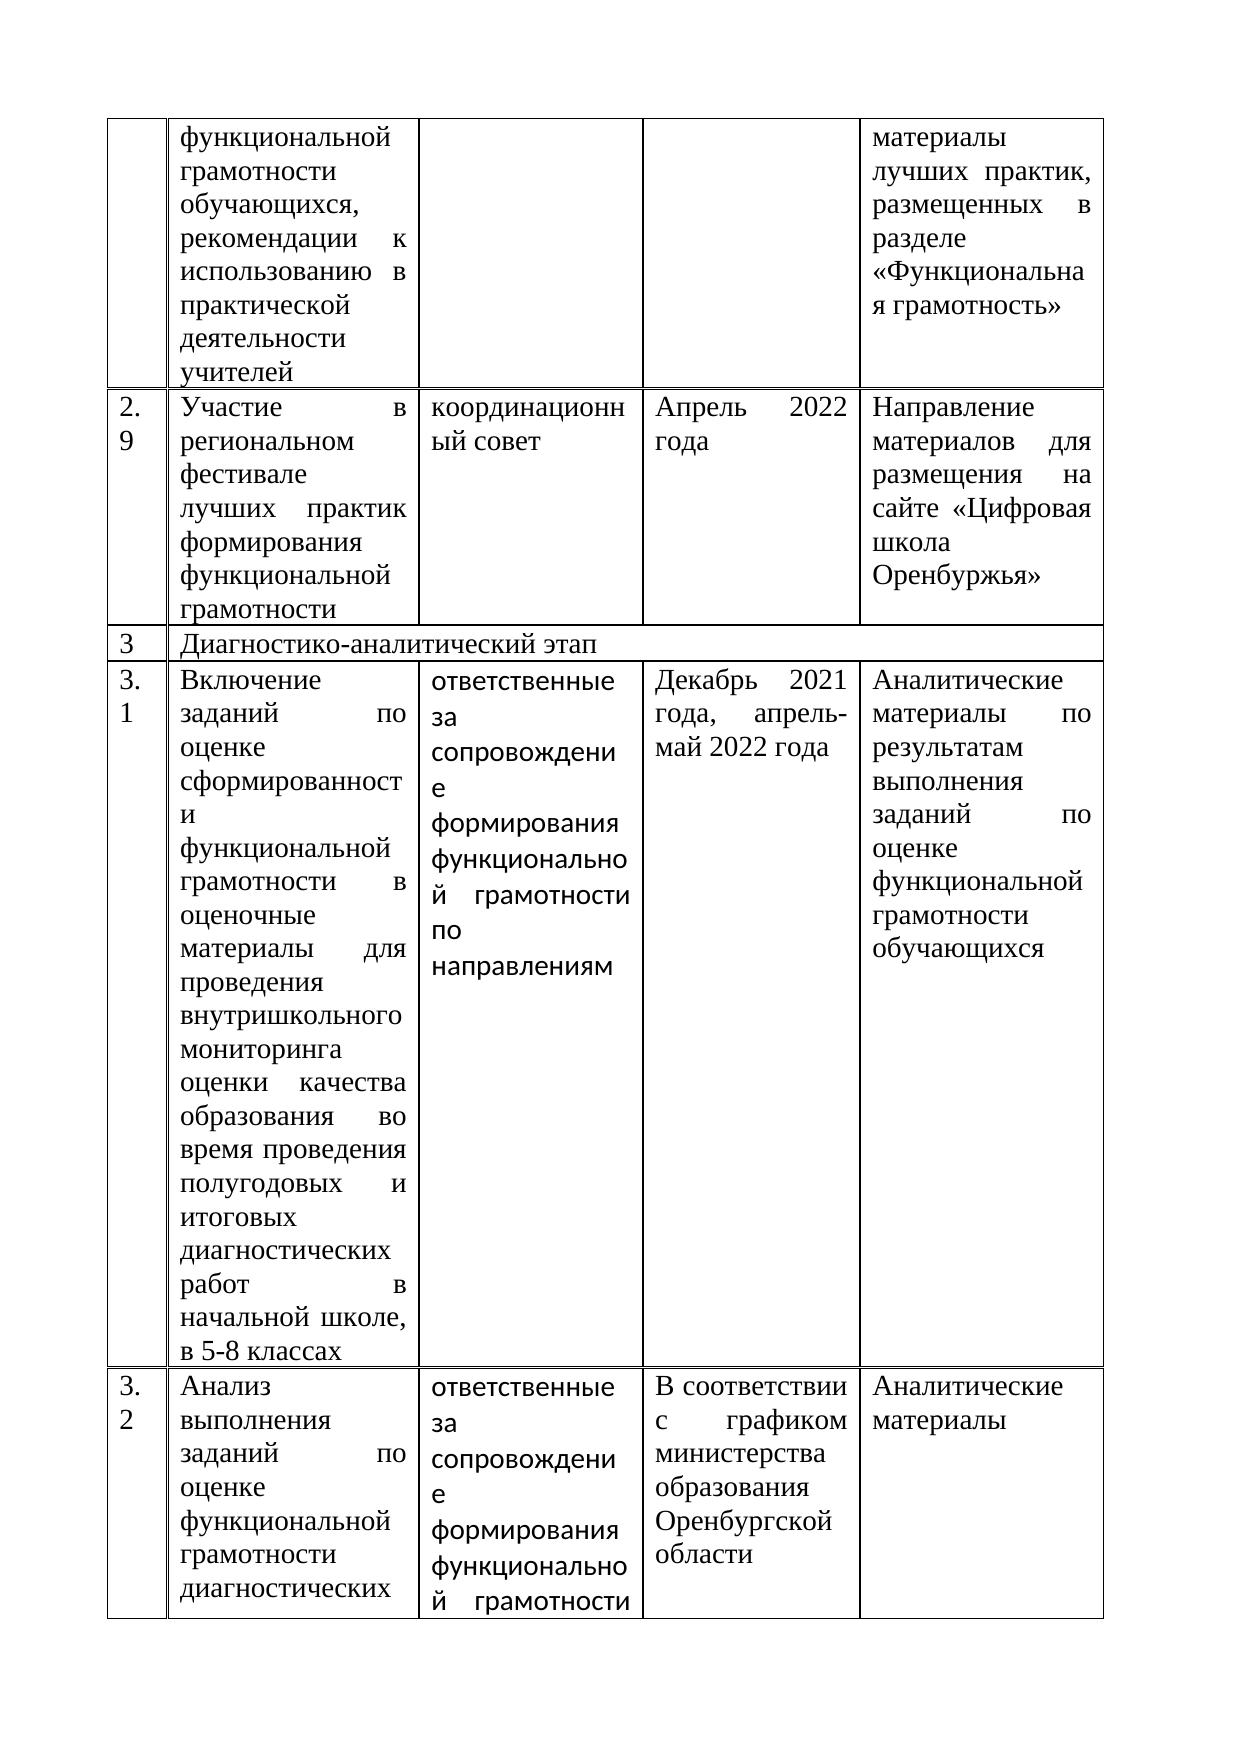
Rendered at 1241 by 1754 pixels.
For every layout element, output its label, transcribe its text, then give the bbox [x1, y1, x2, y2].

table_cell ответственные за сопровождение формирования функциональной грамотности по направлениям [420, 662, 642, 1366]
table_cell [420, 119, 642, 387]
table_cell материалы лучших практик, размещенных в разделе «Функциональная грамотность» [861, 119, 1103, 387]
table_cell Аналитические материалы [861, 1369, 1103, 1618]
table_cell Включение заданий по оценке сформированности функциональной грамотности в оценочные материалы для проведения внутришкольного мониторинга оценки качества образования во время проведения полугодовых и итоговых диагностических работ в начальной школе, в 5-8 классах [169, 662, 418, 1366]
table_cell ответственные за сопровождение формирования функциональной грамотности [420, 1369, 642, 1618]
table_cell координационный совет [420, 390, 642, 624]
table_cell [108, 119, 166, 387]
table_cell Диагностико-аналитический этап [169, 626, 1103, 660]
table_cell В соответствии с графиком министерства образования Оренбургской области [644, 1369, 859, 1618]
table_cell Аналитические материалы по результатам выполнения заданий по оценке функциональной грамотности обучающихся [861, 662, 1103, 1366]
table_cell Декабрь 2021 года, апрель-май 2022 года [644, 662, 859, 1366]
table_cell Участие в региональном фестивале лучших практик формирования функциональной грамотности [169, 390, 418, 624]
table_cell Направление материалов для размещения на сайте «Цифровая школа Оренбуржья» [861, 390, 1103, 624]
table_cell Анализ выполнения заданий по оценке функциональной грамотности диагностических [169, 1369, 418, 1618]
table_cell Апрель 2022 года [644, 390, 859, 624]
table_cell функциональной грамотности обучающихся, рекомендации к использованию в практической деятельности учителей [169, 119, 418, 387]
table_cell [644, 119, 859, 387]
table_cell 3.1 [108, 662, 166, 1366]
table_cell 2.9 [108, 390, 166, 624]
table_cell 3 [108, 626, 166, 660]
table_cell 3.2 [108, 1369, 166, 1618]
